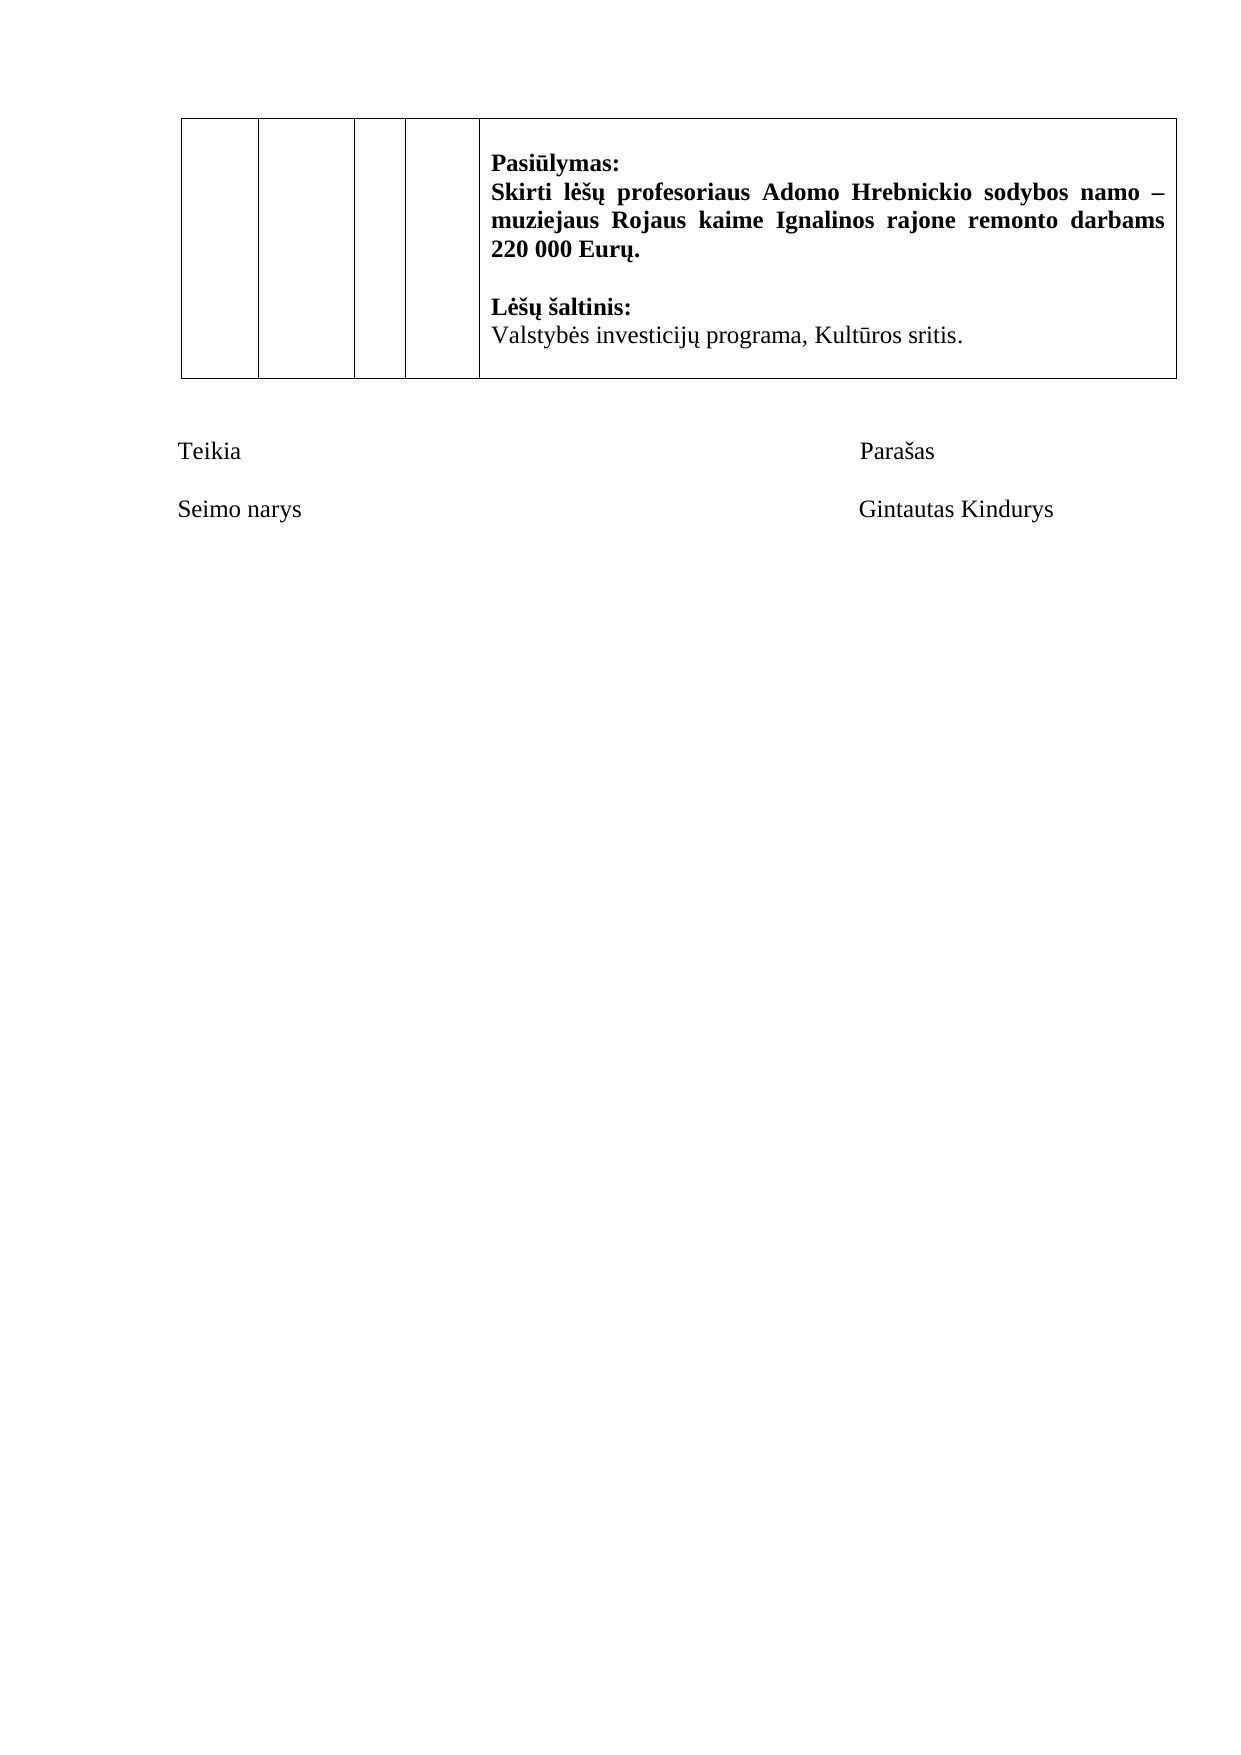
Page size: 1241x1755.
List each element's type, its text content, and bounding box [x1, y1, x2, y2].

text Teikia Parašas [177, 436, 1181, 465]
table_cell [406, 119, 479, 378]
text Seimo narys Gintautas Kindurys [177, 494, 1181, 523]
table_cell [259, 119, 354, 378]
table_cell Pasiūlymas: Skirti lėšų profesoriaus Adomo Hrebnickio sodybos namo – muziejaus Rojaus kaime Ignalinos rajone remonto darbams 220 000 Eurų. Lėšų šaltinis: Valstybės investicijų programa, Kultūros sritis. [480, 119, 1176, 378]
table_cell [355, 119, 405, 378]
table_cell [182, 119, 258, 378]
